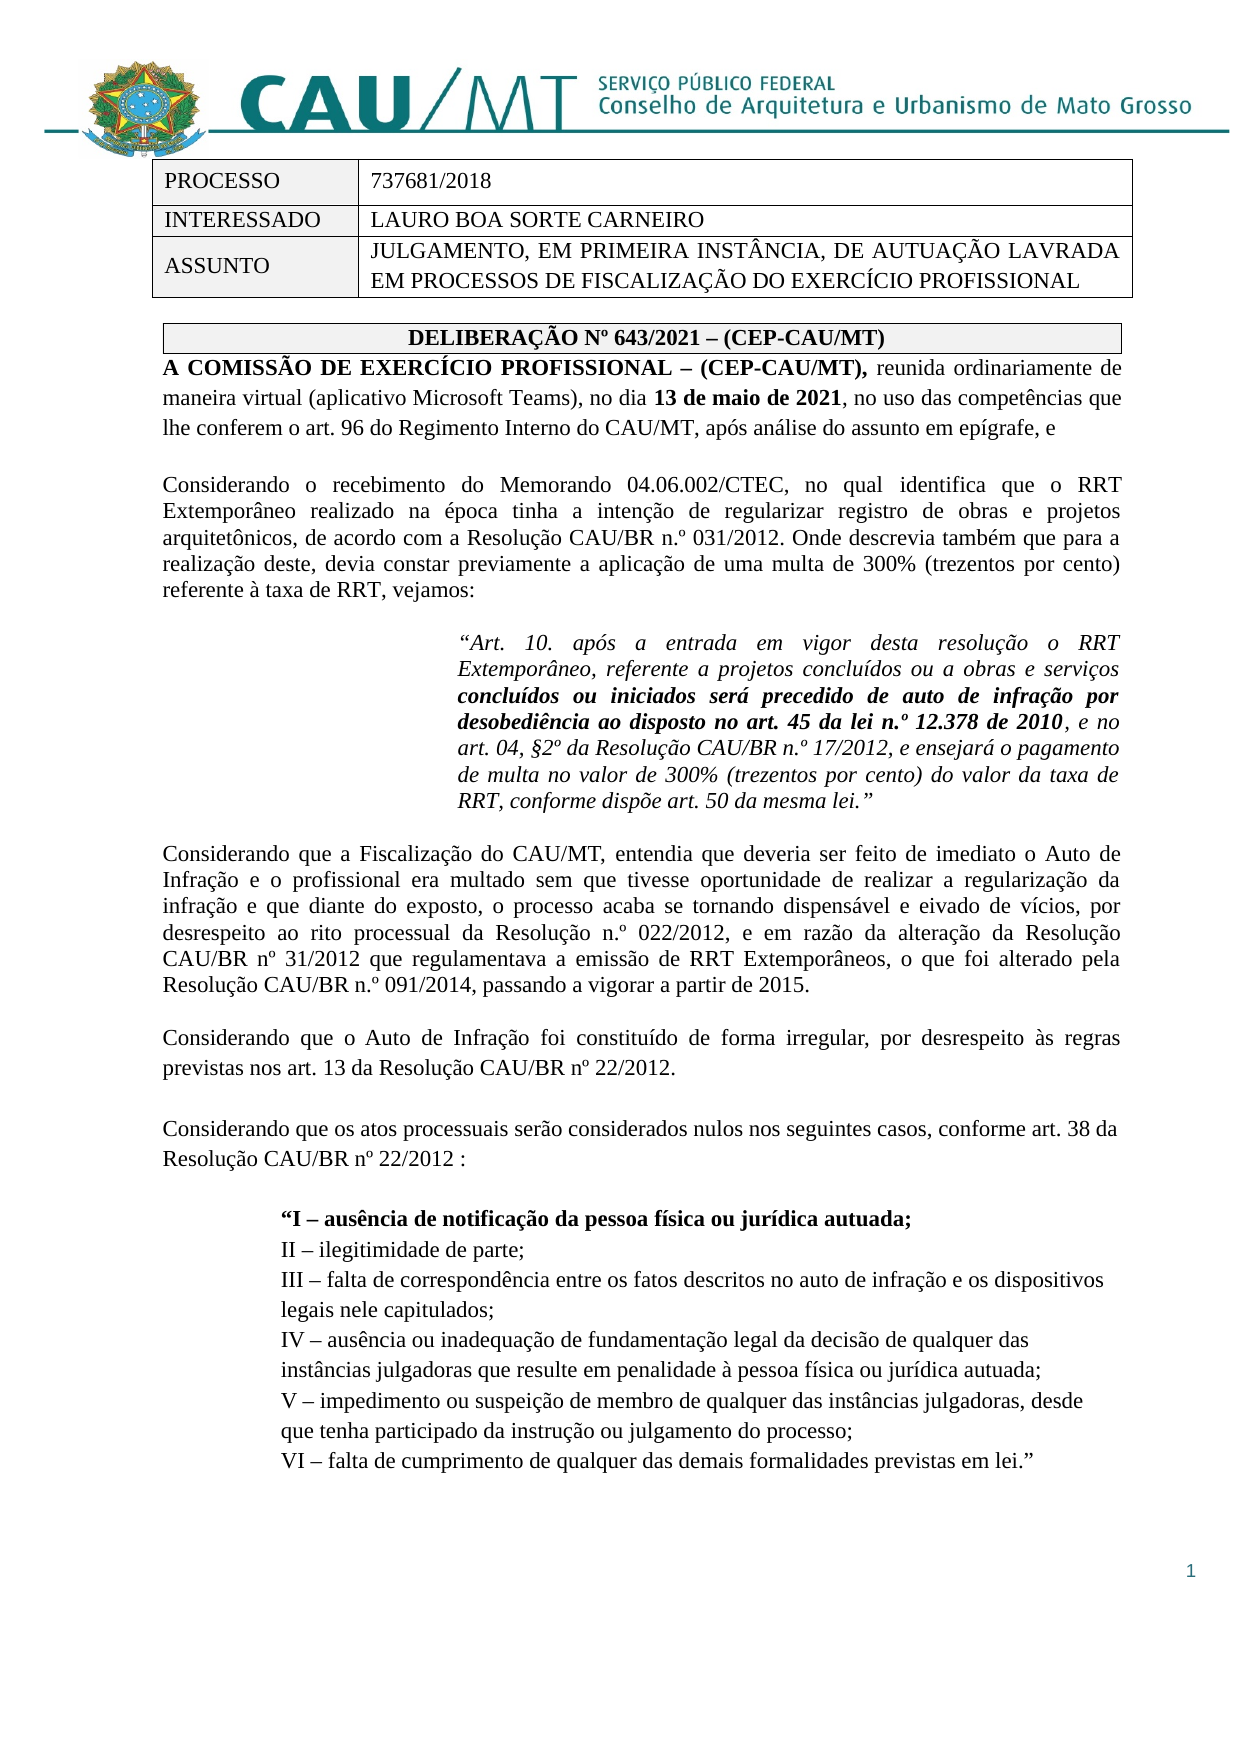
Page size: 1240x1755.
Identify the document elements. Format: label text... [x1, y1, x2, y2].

text V – impedimento ou suspeição de membro de qualquer das instâncias julgadoras, desde que tenha participado da instrução ou julgamento do processo; [281, 1387, 1122, 1443]
text Considerando que a Fiscalização do CAU/MT, entendia que deveria ser feito de imediato o Auto de Infração e o profissional era multado sem que tivesse oportunidade de realizar a regularização da infração e que diante do exposto, o processo acaba se tornando dispensável e eivado de vícios, por desrespeito ao rito processual da Resolução n.º 022/2012, e em razão da alteração da Resolução CAU/BR nº 31/2012 que regulamentava a emissão de RRT Extemporâneos, o que foi alterado pela Resolução CAU/BR n.º 091/2014, passando a vigorar a partir de 2015. [162, 840, 1122, 998]
text “I – ausência de notificação da pessoa física ou jurídica autuada; [281, 1206, 1122, 1232]
text A COMISSÃO DE EXERCÍCIO PROFISSIONAL – (CEP-CAU/MT), reunida ordinariamente de maneira virtual (aplicativo Microsoft Teams), no dia 13 de maio de 2021, no uso das competências que lhe conferem o art. 96 do Regimento Interno do CAU/MT, após análise do assunto em epígrafe, e [162, 354, 1122, 441]
text VI – falta de cumprimento de qualquer das demais formalidades previstas em lei.” [281, 1447, 1122, 1473]
text IV – ausência ou inadequação de fundamentação legal da decisão de qualquer das instâncias julgadoras que resulte em penalidade à pessoa física ou jurídica autuada; [281, 1326, 1122, 1383]
text III – falta de correspondência entre os fatos descritos no auto de infração e os dispositivos legais nele capitulados; [281, 1266, 1122, 1322]
text “Art. 10. após a entrada em vigor desta resolução o RRT Extemporâneo, referente a projetos concluídos ou a obras e serviços concluídos ou iniciados será precedido de auto de infração por desobediência ao disposto no art. 45 da lei n.º 12.378 de 2010, e no art. 04, §2º da Resolução CAU/BR n.º 17/2012, e ensejará o pagamento de multa no valor de 300% (trezentos por cento) do valor da taxa de RRT, conforme dispõe art. 50 da mesma lei.” [457, 629, 1122, 813]
text Considerando que os atos processuais serão considerados nulos nos seguintes casos, conforme art. 38 da Resolução CAU/BR nº 22/2012 : [162, 1115, 1122, 1171]
text II – ilegitimidade de parte; [281, 1236, 1122, 1262]
text Considerando que o Auto de Infração foi constituído de forma irregular, por desrespeito às regras previstas nos art. 13 da Resolução CAU/BR nº 22/2012. [162, 1024, 1122, 1081]
text Considerando o recebimento do Memorando 04.06.002/CTEC, no qual identifica que o RRT Extemporâneo realizado na época tinha a intenção de regularizar registro de obras e projetos arquitetônicos, de acordo com a Resolução CAU/BR n.º 031/2012. Onde descrevia também que para a realização deste, devia constar previamente a aplicação de uma multa de 300% (trezentos por cento) referente à taxa de RRT, vejamos: [162, 471, 1122, 603]
